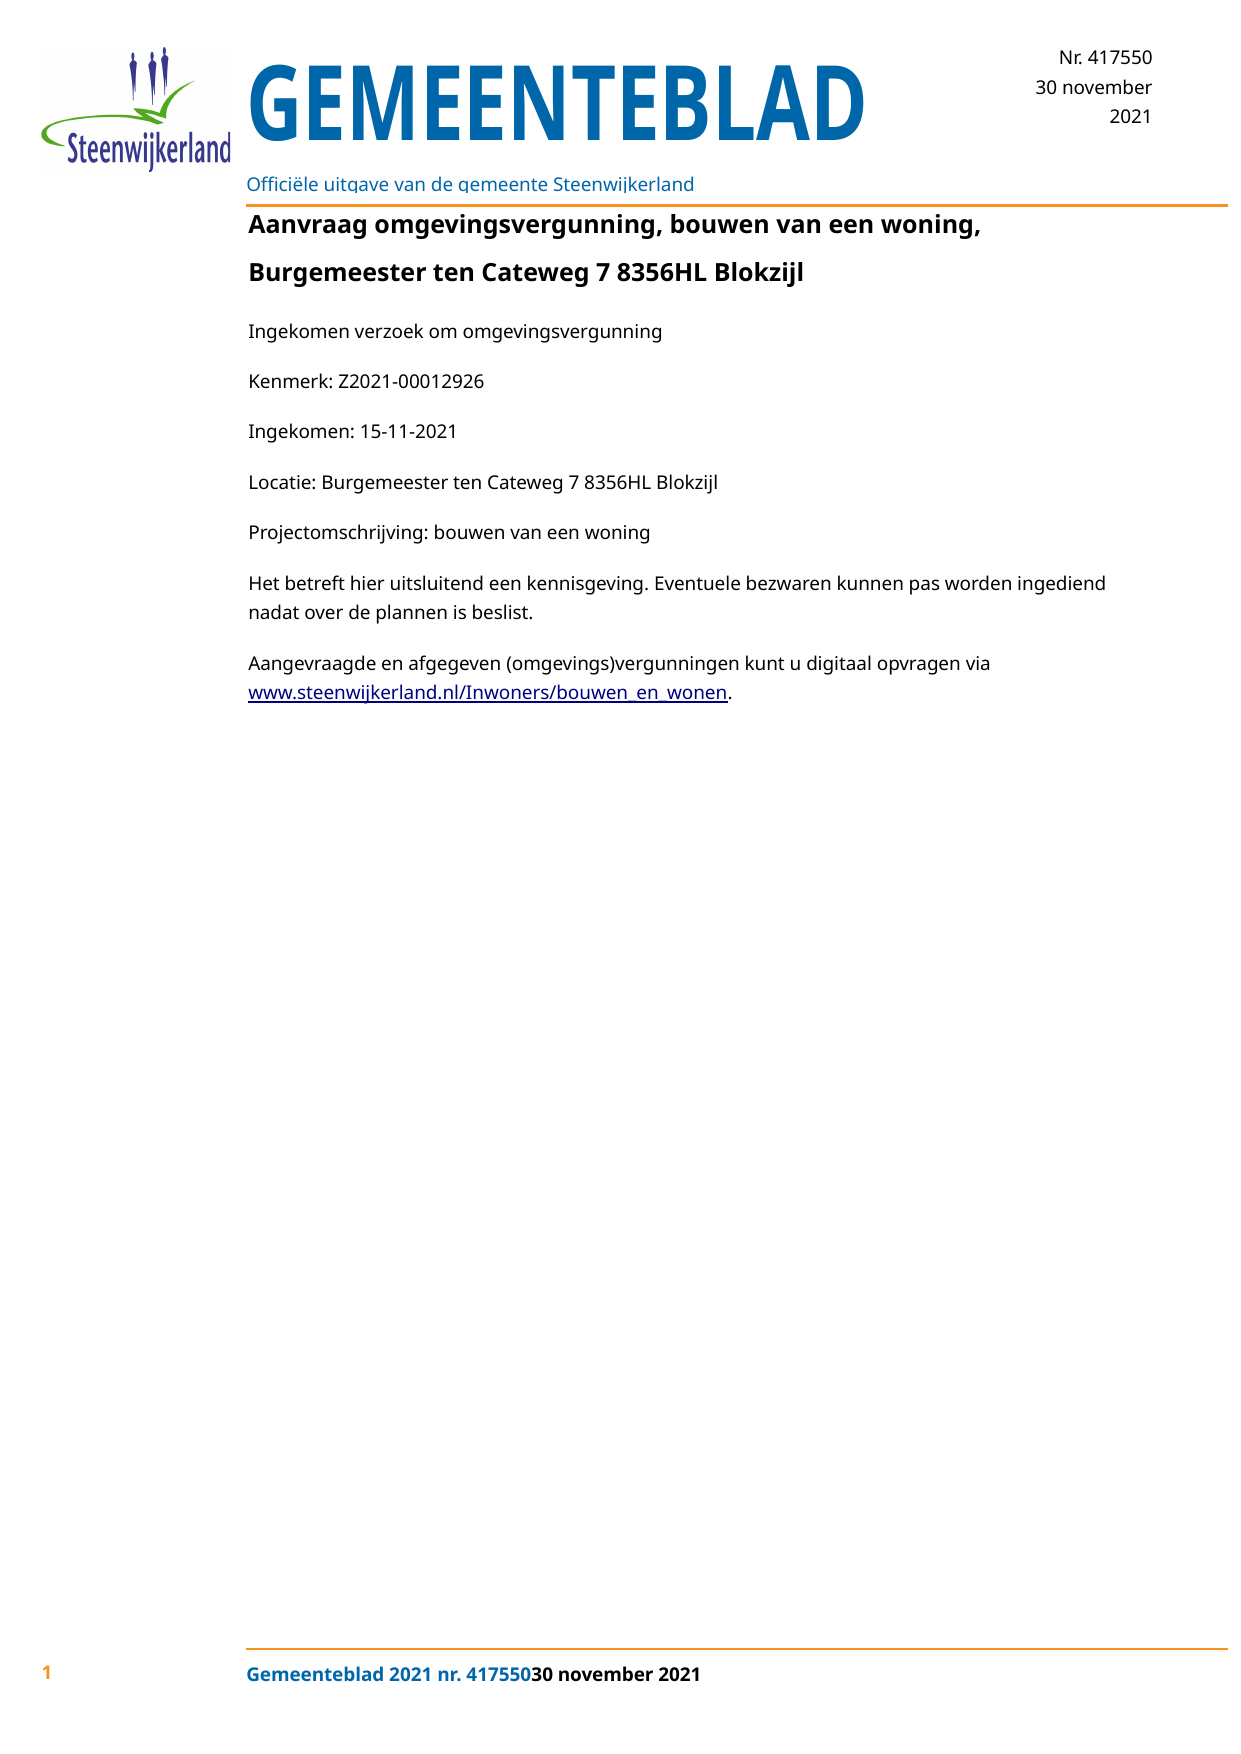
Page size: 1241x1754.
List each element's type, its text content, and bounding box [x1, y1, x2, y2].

text Ingekomen verzoek om omgevingsvergunning [248, 318, 1152, 344]
text Aangevraagde en afgegeven (omgevings)vergunningen kunt u digitaal opvragen via www.steenwijkerland.nl/Inwoners/bouwen_en_wonen. [248, 650, 1152, 705]
text Het betreft hier uitsluitend een kennisgeving. Eventuele bezwaren kunnen pas worden ingediend nadat over de plannen is beslist. [248, 570, 1152, 625]
text Kenmerk: Z2021-00012926 [248, 368, 1152, 394]
picture [41, 47, 231, 172]
text Projectomschrijving: bouwen van een woning [248, 519, 1152, 545]
text Locatie: Burgemeester ten Cateweg 7 8356HL Blokzijl [248, 469, 1152, 495]
text Aanvraag omgevingsvergunning, bouwen van een woning, Burgemeester ten Cateweg 7 8356HL Blokzijl [248, 207, 1152, 288]
text Ingekomen: 15-11-2021 [248, 419, 1152, 444]
